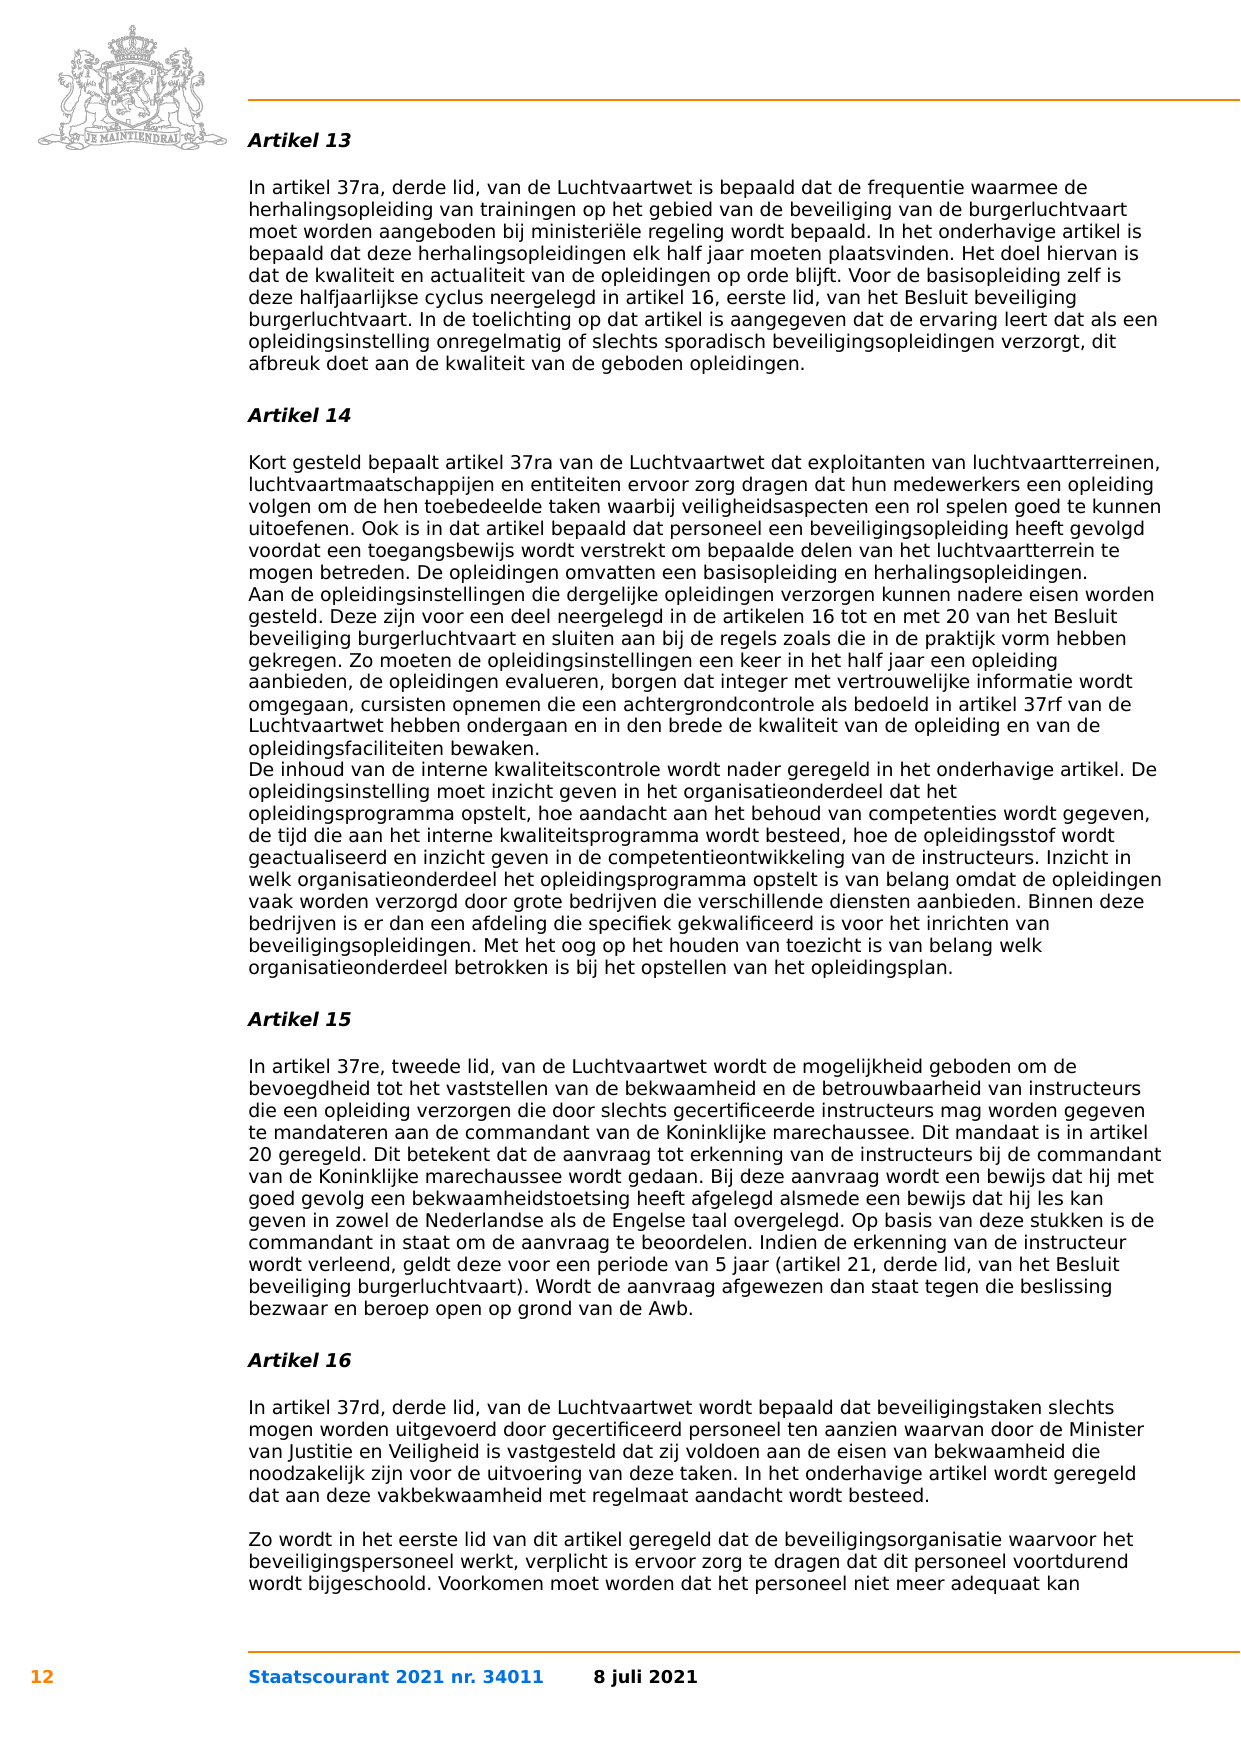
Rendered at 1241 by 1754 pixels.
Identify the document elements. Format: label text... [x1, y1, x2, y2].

text Kort gesteld bepaalt artikel 37ra van de Luchtvaartwet dat exploitanten van luchtvaartterreinen, luchtvaartmaatschappijen en entiteiten ervoor zorg dragen dat hun medewerkers een opleiding volgen om de hen toebedeelde taken waarbij veiligheidsaspecten een rol spelen goed te kunnen uitoefenen. Ook is in dat artikel bepaald dat personeel een beveiligingsopleiding heeft gevolgd voordat een toegangsbewijs wordt verstrekt om bepaalde delen van het luchtvaartterrein te mogen betreden. De opleidingen omvatten een basisopleiding en herhalingsopleidingen. [248, 452, 1163, 583]
text Zo wordt in het eerste lid van dit artikel geregeld dat de beveiligingsorganisatie waarvoor het beveiligingspersoneel werkt, verplicht is ervoor zorg te dragen dat dit personeel voortdurend wordt bijgeschoold. Voorkomen moet worden dat het personeel niet meer adequaat kan [248, 1529, 1163, 1594]
text De inhoud van de interne kwaliteitscontrole wordt nader geregeld in het onderhavige artikel. De opleidingsinstelling moet inzicht geven in het organisatieonderdeel dat het opleidingsprogramma opstelt, hoe aandacht aan het behoud van competenties wordt gegeven, de tijd die aan het interne kwaliteitsprogramma wordt besteed, hoe de opleidingsstof wordt geactualiseerd en inzicht geven in de competentieontwikkeling van de instructeurs. Inzicht in welk organisatieonderdeel het opleidingsprogramma opstelt is van belang omdat de opleidingen vaak worden verzorgd door grote bedrijven die verschillende diensten aanbieden. Binnen deze bedrijven is er dan een afdeling die specifiek gekwalificeerd is voor het inrichten van beveiligingsopleidingen. Met het oog op het houden van toezicht is van belang welk organisatieonderdeel betrokken is bij het opstellen van het opleidingsplan. [248, 759, 1163, 979]
text In artikel 37ra, derde lid, van de Luchtvaartwet is bepaald dat de frequentie waarmee de herhalingsopleiding van trainingen op het gebied van de beveiliging van de burgerluchtvaart moet worden aangeboden bij ministeriële regeling wordt bepaald. In het onderhavige artikel is bepaald dat deze herhalingsopleidingen elk half jaar moeten plaatsvinden. Het doel hiervan is dat de kwaliteit en actualiteit van de opleidingen op orde blijft. Voor de basisopleiding zelf is deze halfjaarlijkse cyclus neergelegd in artikel 16, eerste lid, van het Besluit beveiliging burgerluchtvaart. In de toelichting op dat artikel is aangegeven dat de ervaring leert dat als een opleidingsinstelling onregelmatig of slechts sporadisch beveiligingsopleidingen verzorgt, dit afbreuk doet aan de kwaliteit van de geboden opleidingen. [248, 177, 1163, 375]
subtitle Artikel 13 [248, 130, 1163, 152]
subtitle Artikel 16 [248, 1350, 1163, 1372]
subtitle Artikel 15 [248, 1009, 1163, 1031]
text Aan de opleidingsinstellingen die dergelijke opleidingen verzorgen kunnen nadere eisen worden gesteld. Deze zijn voor een deel neergelegd in de artikelen 16 tot en met 20 van het Besluit beveiliging burgerluchtvaart en sluiten aan bij de regels zoals die in de praktijk vorm hebben gekregen. Zo moeten de opleidingsinstellingen een keer in het half jaar een opleiding aanbieden, de opleidingen evalueren, borgen dat integer met vertrouwelijke informatie wordt omgegaan, cursisten opnemen die een achtergrondcontrole als bedoeld in artikel 37rf van de Luchtvaartwet hebben ondergaan en in den brede de kwaliteit van de opleiding en van de opleidingsfaciliteiten bewaken. [248, 583, 1163, 759]
text In artikel 37re, tweede lid, van de Luchtvaartwet wordt de mogelijkheid geboden om de bevoegdheid tot het vaststellen van de bekwaamheid en de betrouwbaarheid van instructeurs die een opleiding verzorgen die door slechts gecertificeerde instructeurs mag worden gegeven te mandateren aan de commandant van de Koninklijke marechaussee. Dit mandaat is in artikel 20 geregeld. Dit betekent dat de aanvraag tot erkenning van de instructeurs bij de commandant van de Koninklijke marechaussee wordt gedaan. Bij deze aanvraag wordt een bewijs dat hij met goed gevolg een bekwaamheidstoetsing heeft afgelegd alsmede een bewijs dat hij les kan geven in zowel de Nederlandse als de Engelse taal overgelegd. Op basis van deze stukken is de commandant in staat om de aanvraag te beoordelen. Indien de erkenning van de instructeur wordt verleend, geldt deze voor een periode van 5 jaar (artikel 21, derde lid, van het Besluit beveiliging burgerluchtvaart). Wordt de aanvraag afgewezen dan staat tegen die beslissing bezwaar en beroep open op grond van de Awb. [248, 1056, 1163, 1320]
text In artikel 37rd, derde lid, van de Luchtvaartwet wordt bepaald dat beveiligingstaken slechts mogen worden uitgevoerd door gecertificeerd personeel ten aanzien waarvan door de Minister van Justitie en Veiligheid is vastgesteld dat zij voldoen aan de eisen van bekwaamheid die noodzakelijk zijn voor de uitvoering van deze taken. In het onderhavige artikel wordt geregeld dat aan deze vakbekwaamheid met regelmaat aandacht wordt besteed. [248, 1397, 1163, 1507]
picture [38, 25, 227, 150]
subtitle Artikel 14 [248, 405, 1163, 427]
